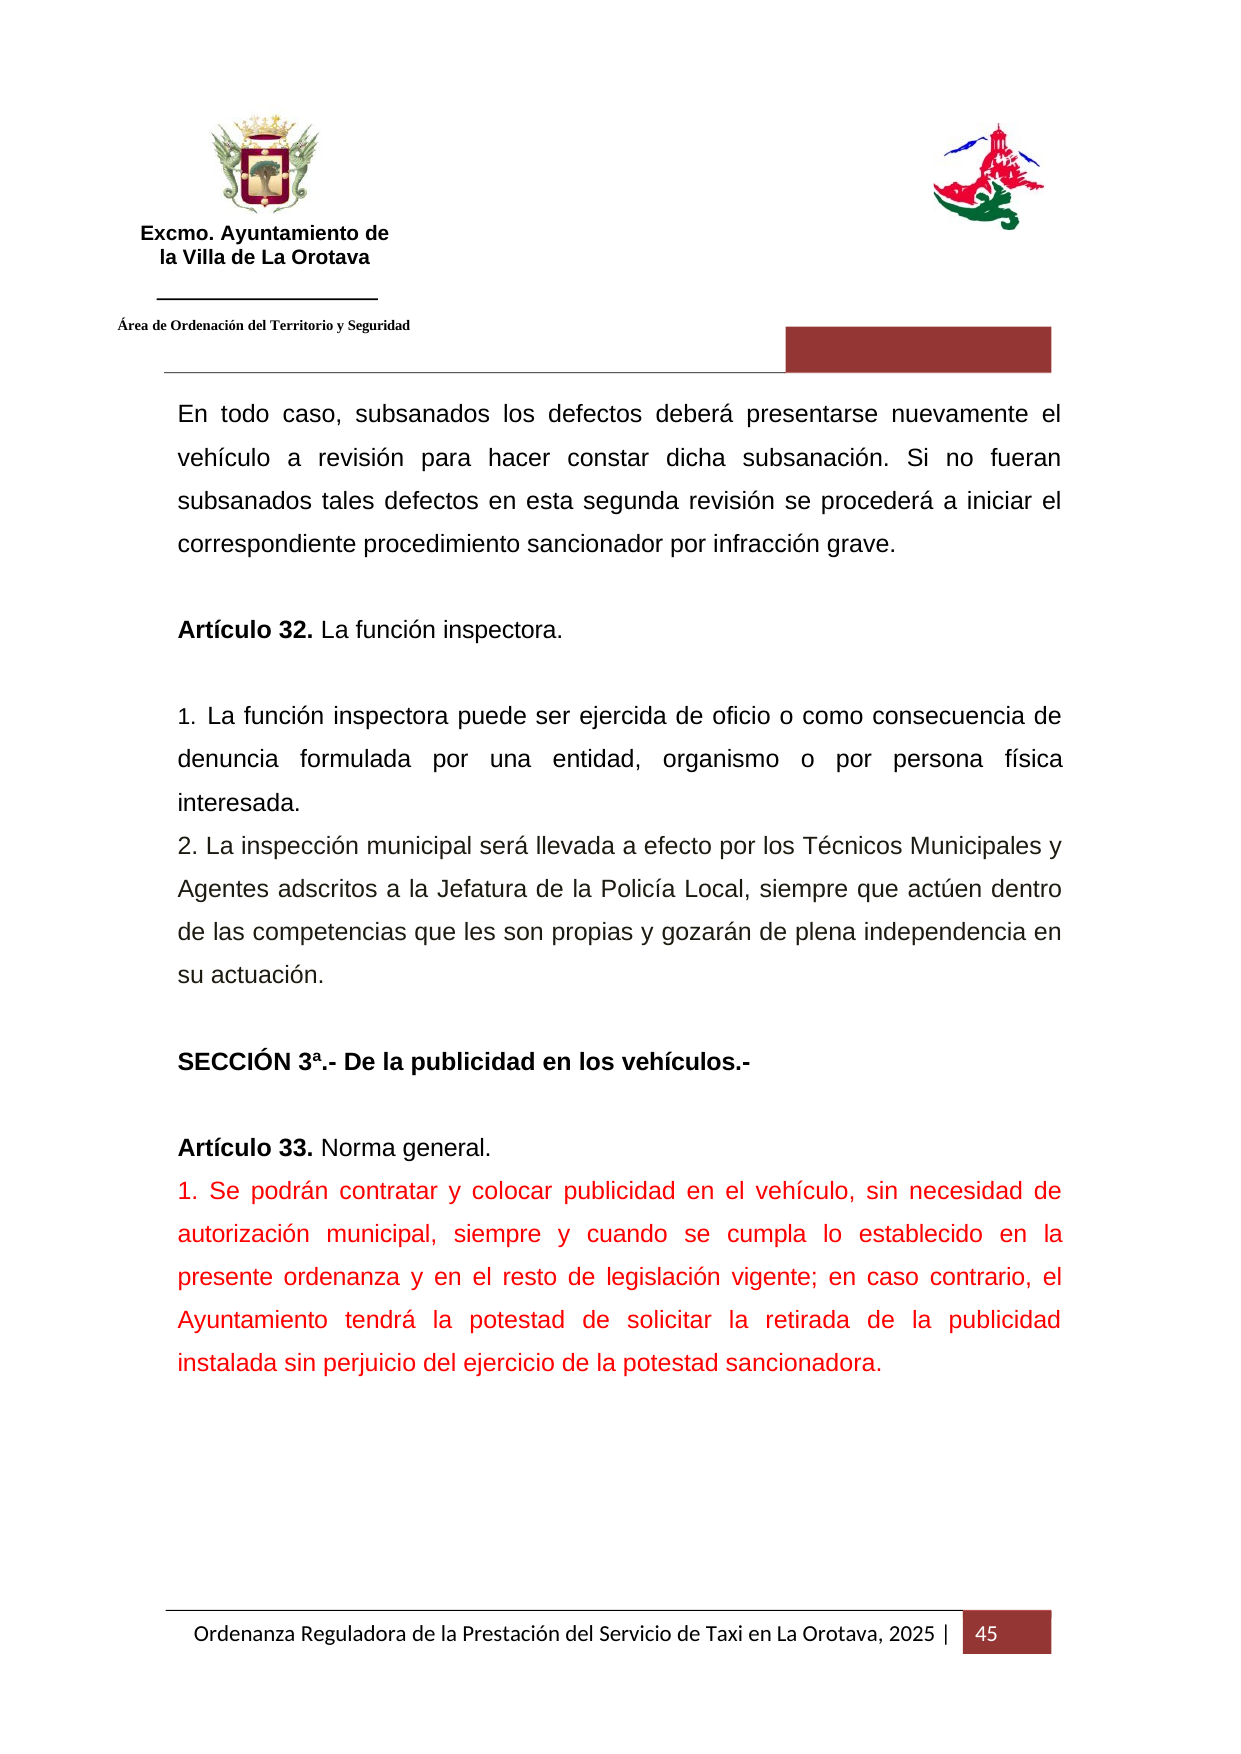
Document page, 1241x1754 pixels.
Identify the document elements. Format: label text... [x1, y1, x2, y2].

text Artículo 32. La función inspectora. [177, 615, 1103, 644]
text Artículo 33. Norma general. [177, 1132, 1103, 1161]
picture [208, 105, 323, 214]
picture [933, 123, 1045, 230]
list Se podrán contratar y colocar publicidad en el vehículo, sin necesidad de autorización municipal, siempre y cuando se cumpla lo establecido en la presente ordenanza y en el resto de legislación vigente; en caso contrario, el Ayuntamiento tendrá la potestad de solicitar la retirada de la publicidad instalada sin perjuicio del ejercicio de la potestad sancionadora. [177, 1176, 1063, 1377]
text SECCIÓN 3ª.- De la publicidad en los vehículos.- [177, 1046, 1103, 1075]
text En todo caso, subsanados los defectos deberá presentarse nuevamente el vehículo a revisión para hacer constar dicha subsanación. Si no fueran subsanados tales defectos en esta segunda revisión se procederá a iniciar el correspondiente procedimiento sancionador por infracción grave. [177, 399, 1063, 558]
list La inspección municipal será llevada a efecto por los Técnicos Municipales y Agentes adscritos a la Jefatura de la Policía Local, siempre que actúen dentro de las competencias que les son propias y gozarán de plena independencia en su actuación. [177, 831, 1063, 989]
list La función inspectora puede ser ejercida de oficio o como consecuencia de denuncia formulada por una entidad, organismo o por persona física interesada. [177, 701, 1063, 816]
